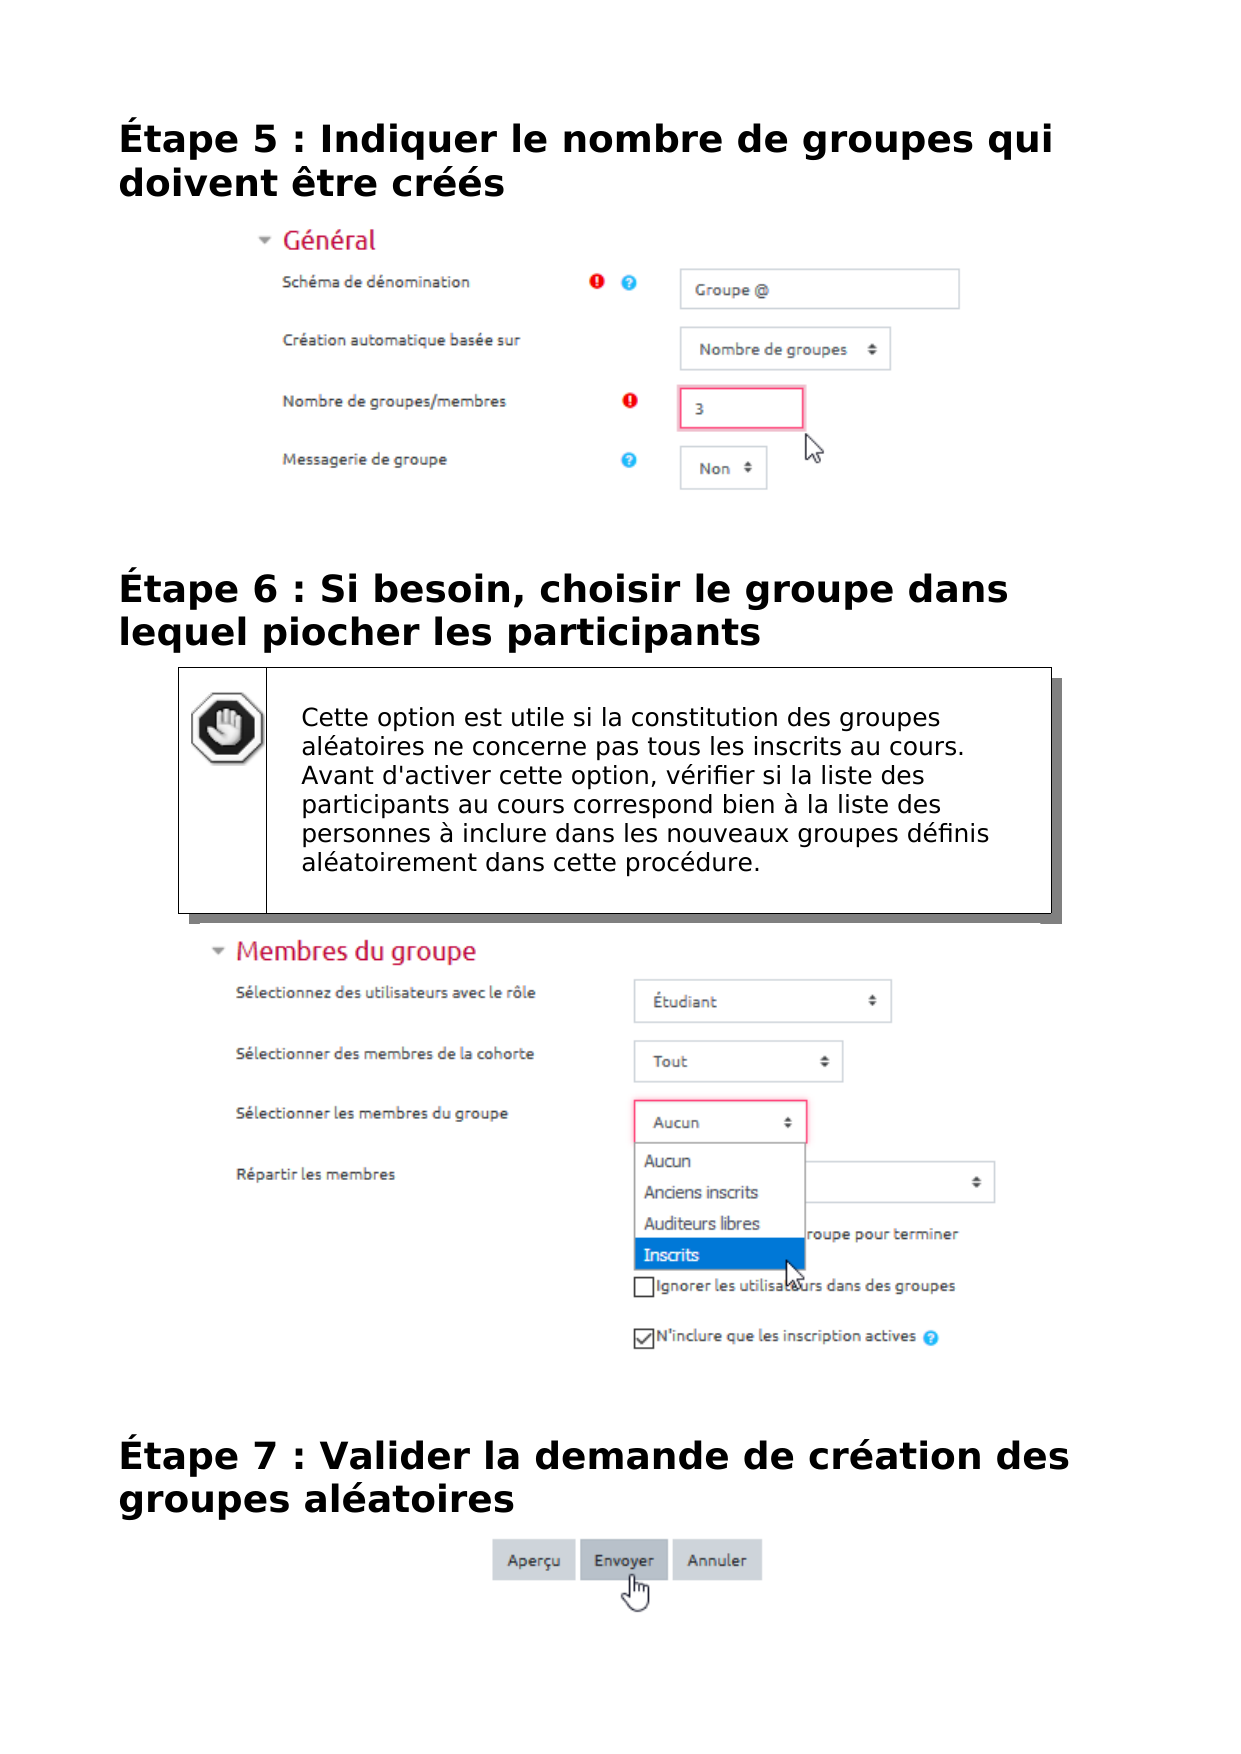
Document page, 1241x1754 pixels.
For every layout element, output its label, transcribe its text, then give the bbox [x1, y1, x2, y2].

picture [247, 217, 993, 501]
subtitle Étape 7 : Valider la demande de création des groupes aléatoires [118, 1434, 1122, 1522]
picture [463, 1534, 778, 1628]
subtitle Étape 6 : Si besoin, choisir le groupe dans lequel piocher les participants [118, 567, 1122, 655]
table_header [179, 668, 266, 913]
picture [199, 923, 1041, 1368]
subtitle Étape 5 : Indiquer le nombre de groupes qui doivent être créés [118, 118, 1122, 205]
table_header Cette option est utile si la constitution des groupes aléatoires ne concerne pas tous les inscrits au cours. Avant d'activer cette option, vérifier si la liste des participants au cours correspond bien à la liste des personnes à inclure dans les nouveaux groupes définis aléatoirement dans cette procédure. [267, 668, 1051, 913]
picture [190, 691, 266, 766]
